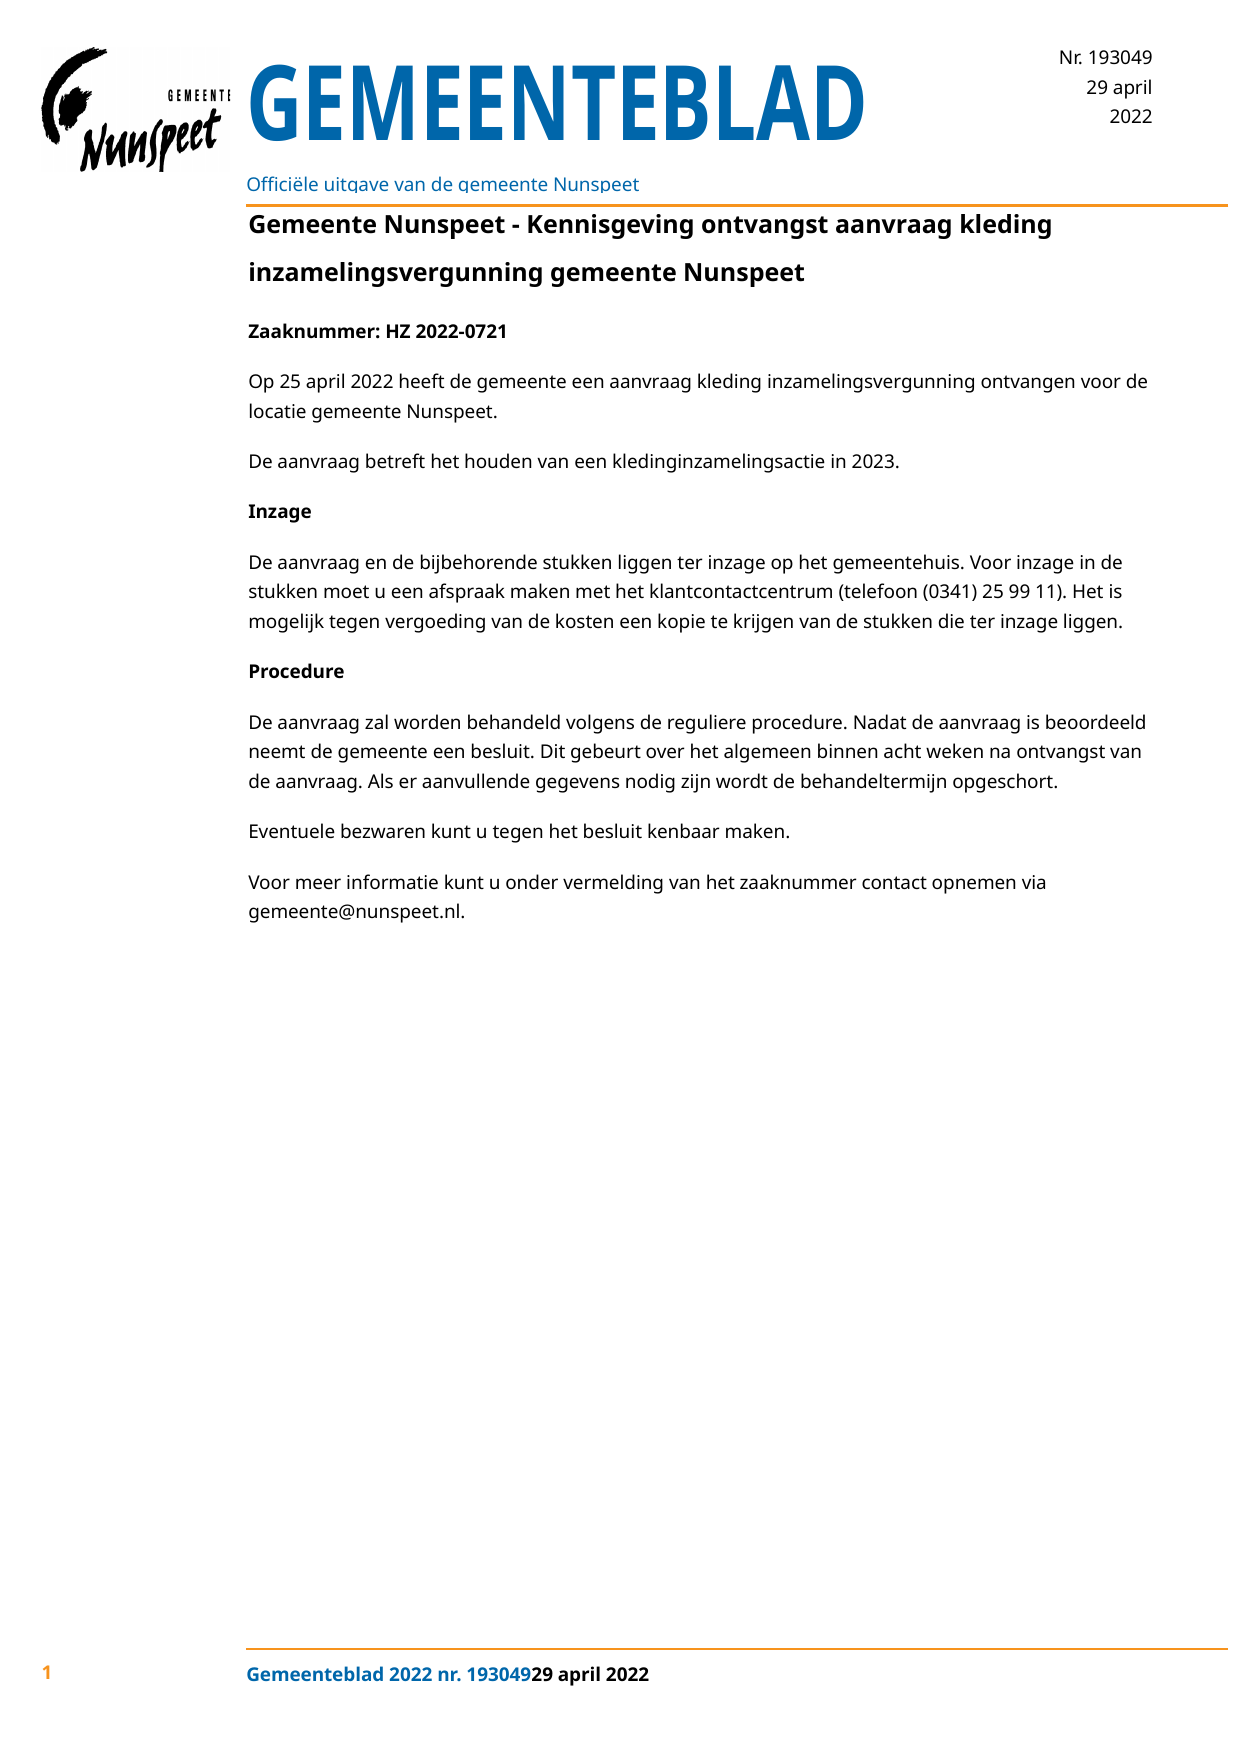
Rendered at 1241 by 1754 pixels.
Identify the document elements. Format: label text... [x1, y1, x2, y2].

text Zaaknummer: HZ 2022-0721 [248, 318, 1152, 344]
text Gemeente Nunspeet - Kennisgeving ontvangst aanvraag kleding inzamelingsvergunning gemeente Nunspeet [248, 207, 1152, 288]
picture [41, 47, 231, 172]
text De aanvraag zal worden behandeld volgens de reguliere procedure. Nadat de aanvraag is beoordeeld neemt de gemeente een besluit. Dit gebeurt over het algemeen binnen acht weken na ontvangst van de aanvraag. Als er aanvullende gegevens nodig zijn wordt de behandeltermijn opgeschort. [248, 709, 1152, 794]
text Eventuele bezwaren kunt u tegen het besluit kenbaar maken. [248, 819, 1152, 844]
text Voor meer informatie kunt u onder vermelding van het zaaknummer contact opnemen via gemeente@nunspeet.nl. [248, 869, 1152, 924]
text Procedure [248, 659, 1152, 684]
text Inzage [248, 499, 1152, 524]
text Op 25 april 2022 heeft de gemeente een aanvraag kleding inzamelingsvergunning ontvangen voor de locatie gemeente Nunspeet. [248, 368, 1152, 424]
text De aanvraag en de bijbehorende stukken liggen ter inzage op het gemeentehuis. Voor inzage in de stukken moet u een afspraak maken met het klantcontactcentrum (telefoon (0341) 25 99 11). Het is mogelijk tegen vergoeding van de kosten een kopie te krijgen van de stukken die ter inzage liggen. [248, 549, 1152, 634]
text De aanvraag betreft het houden van een kledinginzamelingsactie in 2023. [248, 448, 1152, 474]
